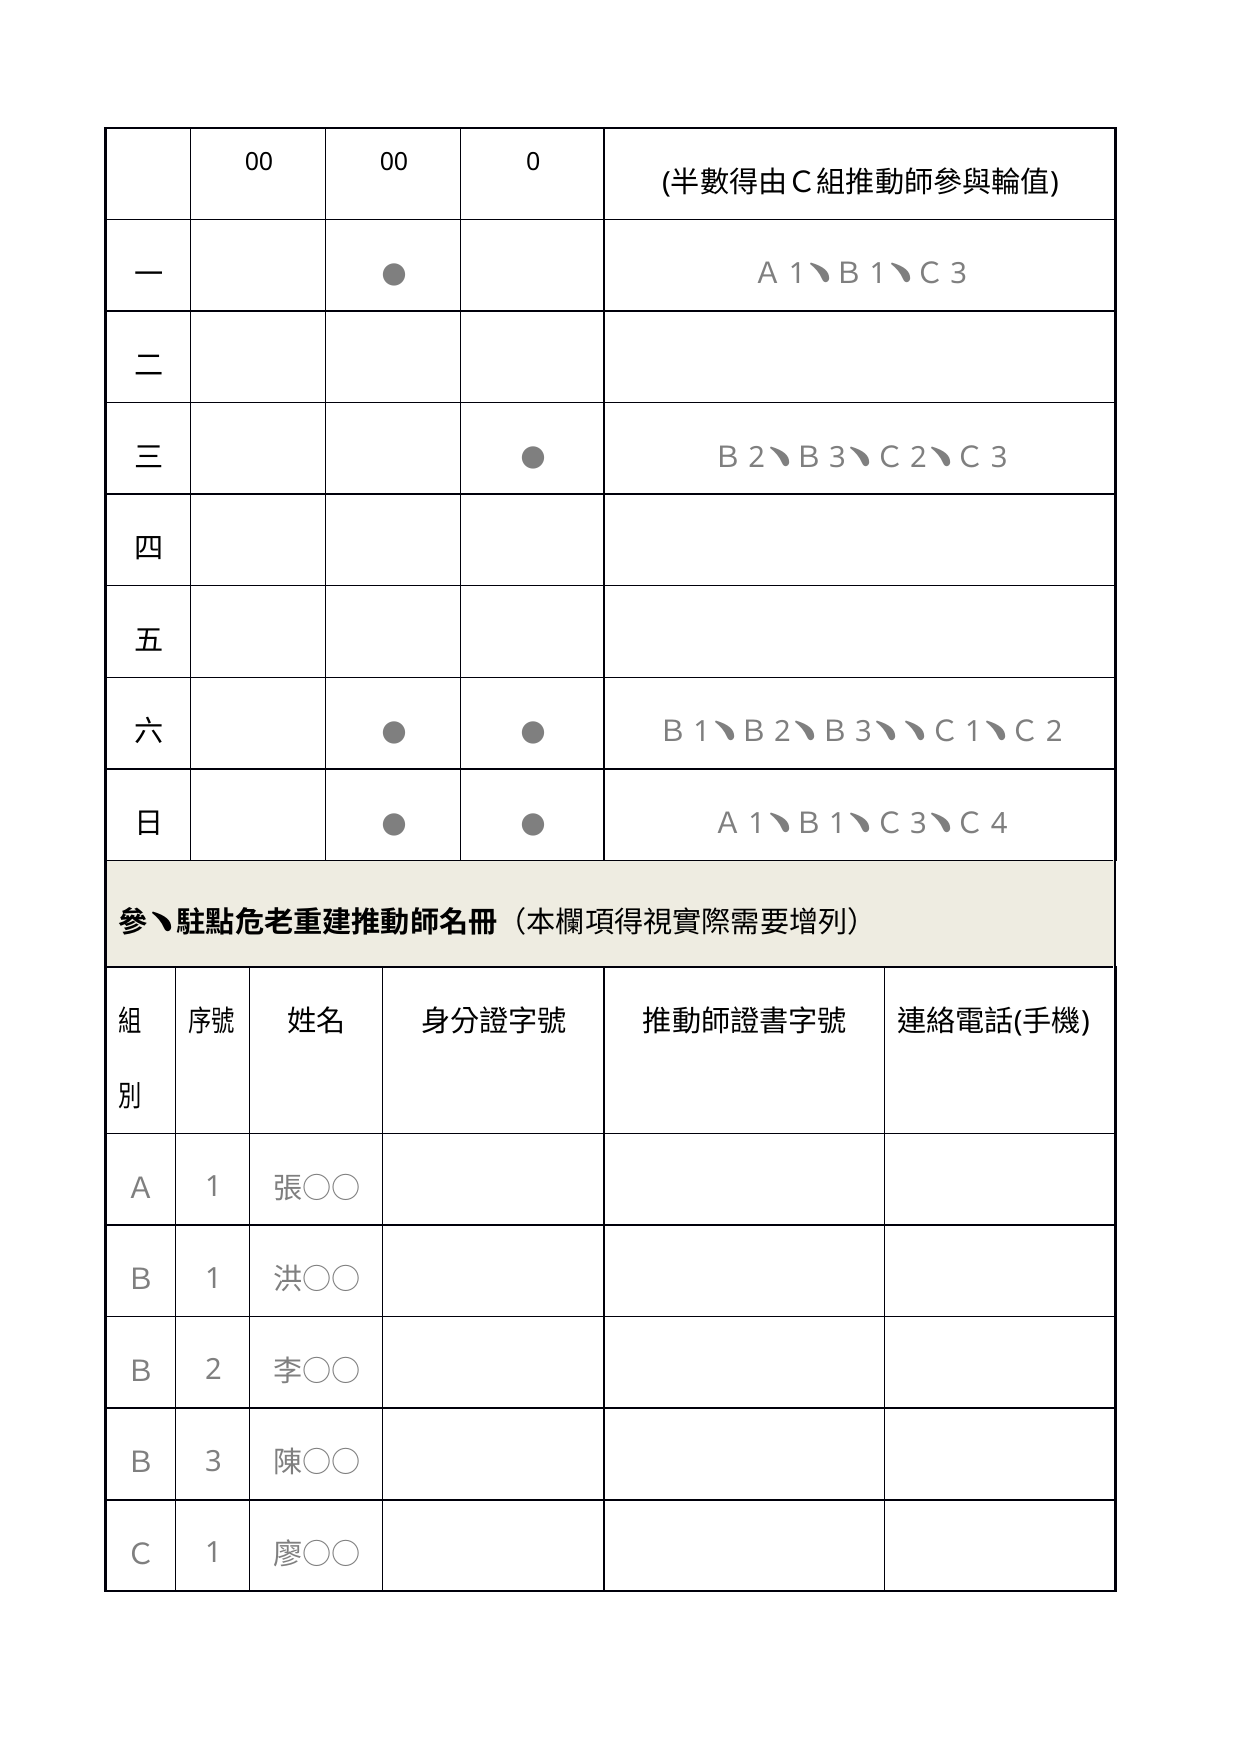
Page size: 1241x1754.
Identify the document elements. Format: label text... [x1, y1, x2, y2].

table_cell 1 [176, 1134, 249, 1224]
table_cell 二 [107, 312, 190, 402]
table_cell [605, 312, 1114, 402]
table_cell [605, 1226, 884, 1316]
table_cell [191, 678, 325, 768]
table_cell 洪○○ [250, 1226, 382, 1316]
table_cell Ａ [107, 1134, 175, 1224]
table_cell Ｂ1﹅Ｂ2﹅Ｂ3﹅﹅Ｃ1﹅Ｃ2 [605, 678, 1114, 768]
table_cell 1 [176, 1226, 249, 1316]
table_cell 身分證字號 [383, 968, 603, 1133]
table_cell [605, 1134, 884, 1224]
table_cell 0 [461, 129, 603, 218]
table_cell [191, 770, 325, 859]
table_cell [605, 1409, 884, 1499]
table_cell [885, 1226, 1114, 1316]
table_cell [605, 1501, 884, 1590]
table_cell 日 [107, 770, 190, 859]
table_cell 廖○○ [250, 1501, 382, 1590]
table_cell 六 [107, 678, 190, 768]
table_cell 一 [107, 220, 190, 310]
table_cell Ａ1﹅Ｂ1﹅Ｃ3 [605, 220, 1114, 310]
table_cell Ｃ [107, 1501, 175, 1590]
table_cell [191, 495, 325, 585]
table_cell 00 [191, 129, 325, 218]
table_cell [326, 495, 460, 585]
table_cell 推動師證書字號 [605, 968, 884, 1133]
table_cell 1 [176, 1501, 249, 1590]
table_cell Ｂ [107, 1409, 175, 1499]
table_cell [383, 1317, 603, 1407]
table_cell ● [326, 770, 460, 859]
table_cell 李○○ [250, 1317, 382, 1407]
table_cell (半數得由Ｃ組推動師參與輪值) [605, 129, 1114, 218]
table_cell [885, 1134, 1114, 1224]
table_cell [383, 1134, 603, 1224]
table_cell [191, 403, 325, 493]
table_cell Ｂ [107, 1317, 175, 1407]
table_cell 參﹅駐點危老重建推動師名冊（本欄項得視實際需要增列） [107, 860, 1114, 966]
table_cell 姓名 [250, 968, 382, 1133]
table_cell 序號 [176, 968, 249, 1133]
table_cell 3 [176, 1409, 249, 1499]
table_cell [461, 495, 603, 585]
table_cell [605, 586, 1114, 676]
table_cell ● [326, 678, 460, 768]
table_cell [326, 586, 460, 676]
table_cell [326, 403, 460, 493]
table_cell 連絡電話(手機) [885, 966, 1114, 1133]
table_cell Ｂ2﹅Ｂ3﹅Ｃ2﹅Ｃ3 [605, 403, 1114, 493]
table_cell [605, 1317, 884, 1407]
table_cell 五 [107, 586, 190, 676]
table_cell [605, 495, 1114, 585]
table_cell 三 [107, 403, 190, 493]
table_cell [885, 1317, 1114, 1407]
table_cell [191, 220, 325, 310]
table_cell [885, 1501, 1114, 1590]
table_cell 四 [107, 495, 190, 585]
table_cell [885, 1409, 1114, 1499]
table_cell [461, 586, 603, 676]
table_cell [461, 312, 603, 402]
table_cell ● [326, 220, 460, 310]
table_cell 張○○ [250, 1134, 382, 1224]
table_cell [383, 1226, 603, 1316]
table_cell ● [461, 678, 603, 768]
table_cell 00 [326, 129, 460, 218]
table_cell [461, 220, 603, 310]
table_cell 2 [176, 1317, 249, 1407]
table_cell [383, 1501, 603, 1590]
table_cell [191, 312, 325, 402]
table_cell 陳○○ [250, 1409, 382, 1499]
table_cell Ｂ [107, 1226, 175, 1316]
table_cell ● [461, 770, 603, 859]
table_cell [326, 312, 460, 402]
table_cell [191, 586, 325, 676]
table_cell 組別 [107, 968, 175, 1133]
table_cell ● [461, 403, 603, 493]
table_cell [383, 1409, 603, 1499]
table_cell [107, 129, 190, 218]
table_cell Ａ1﹅Ｂ1﹅Ｃ3﹅Ｃ4 [605, 770, 1114, 859]
